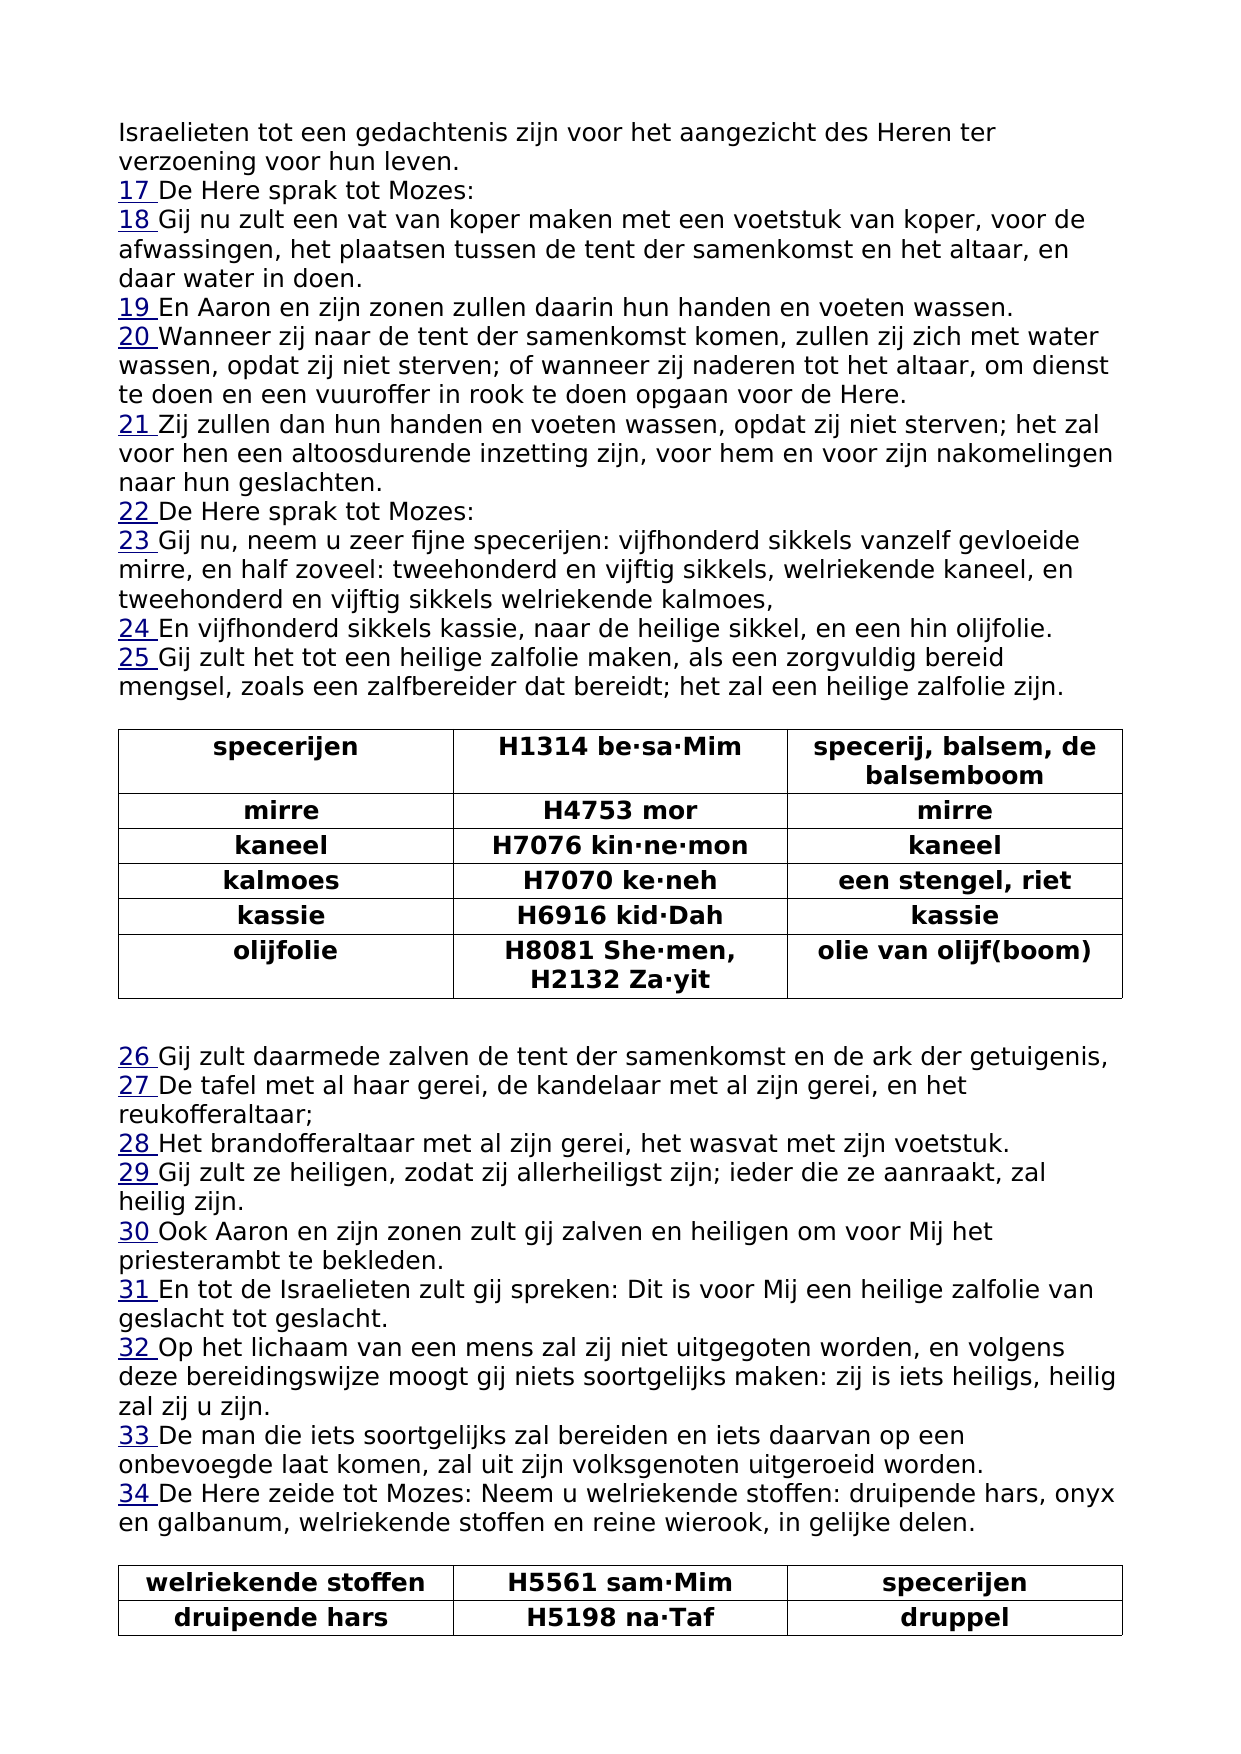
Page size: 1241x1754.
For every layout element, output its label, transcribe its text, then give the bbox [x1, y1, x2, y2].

table_header H5561 sam·Mim [454, 1566, 787, 1600]
text 26 Gij zult daarmede zalven de tent der samenkomst en de ark der getuigenis, 27 De tafel met al haar gerei, de kandelaar met al zijn gerei, en het reukofferaltaar; 28 Het brandofferaltaar met al zijn gerei, het wasvat met zijn voetstuk. 29 Gij zult ze heiligen, zodat zij allerheiligst zijn; ieder die ze aanraakt, zal heilig zijn. 30 Ook Aaron en zijn zonen zult gij zalven en heiligen om voor Mij het priesterambt te bekleden. 31 En tot de Israelieten zult gij spreken: Dit is voor Mij een heilige zalfolie van geslacht tot geslacht. 32 Op het lichaam van een mens zal zij niet uitgegoten worden, en volgens deze bereidingswijze moogt gij niets soortgelijks maken: zij is iets heiligs, heilig zal zij u zijn. 33 De man die iets soortgelijks zal bereiden en iets daarvan op een onbevoegde laat komen, zal uit zijn volksgenoten uitgeroeid worden. 34 De Here zeide tot Mozes: Neem u welriekende stoffen: druipende hars, onyx en galbanum, welriekende stoffen en reine wierook, in gelijke delen. [118, 1013, 1122, 1538]
table_header specerijen [788, 1566, 1122, 1600]
table_cell mirre [119, 794, 453, 828]
table_cell kaneel [788, 829, 1122, 863]
table_cell mirre [788, 794, 1122, 828]
text Israelieten tot een gedachtenis zijn voor het aangezicht des Heren ter verzoening voor hun leven. 17 De Here sprak tot Mozes: 18 Gij nu zult een vat van koper maken met een voetstuk van koper, voor de afwassingen, het plaatsen tussen de tent der samenkomst en het altaar, en daar water in doen. 19 En Aaron en zijn zonen zullen daarin hun handen en voeten wassen. 20 Wanneer zij naar de tent der samenkomst komen, zullen zij zich met water wassen, opdat zij niet sterven; of wanneer zij naderen tot het altaar, om dienst te doen en een vuuroffer in rook te doen opgaan voor de Here. 21 Zij zullen dan hun handen en voeten wassen, opdat zij niet sterven; het zal voor hen een altoosdurende inzetting zijn, voor hem en voor zijn nakomelingen naar hun geslachten. 22 De Here sprak tot Mozes: 23 Gij nu, neem u zeer fijne specerijen: vijfhonderd sikkels vanzelf gevloeide mirre, en half zoveel: tweehonderd en vijftig sikkels, welriekende kaneel, en tweehonderd en vijftig sikkels welriekende kalmoes, 24 En vijfhonderd sikkels kassie, naar de heilige sikkel, en een hin olijfolie. 25 Gij zult het tot een heilige zalfolie maken, als een zorgvuldig bereid mengsel, zoals een zalfbereider dat bereidt; het zal een heilige zalfolie zijn. [118, 118, 1122, 701]
table_cell kassie [788, 899, 1122, 933]
table_cell kalmoes [119, 864, 453, 898]
table_cell H7070 ke·neh [454, 864, 787, 898]
table_cell druppel [788, 1601, 1122, 1635]
table_cell olijfolie [119, 935, 453, 998]
table_cell kassie [119, 899, 453, 933]
table_cell H5198 na·Taf [454, 1601, 787, 1635]
table_header welriekende stoffen [119, 1566, 453, 1600]
table_cell olie van olijf(boom) [788, 935, 1122, 998]
table_cell kaneel [119, 829, 453, 863]
table_cell een stengel, riet [788, 864, 1122, 898]
table_header H1314 be·sa·Mim [454, 730, 787, 793]
table_cell H7076 kin·ne·mon [454, 829, 787, 863]
table_header specerijen [119, 730, 453, 793]
table_header specerij, balsem, de balsemboom [788, 730, 1122, 793]
table_cell H8081 She·men, H2132 Za·yit [454, 935, 787, 998]
table_cell H4753 mor [454, 794, 787, 828]
table_cell H6916 kid·Dah [454, 899, 787, 933]
table_cell druipende hars [119, 1601, 453, 1635]
